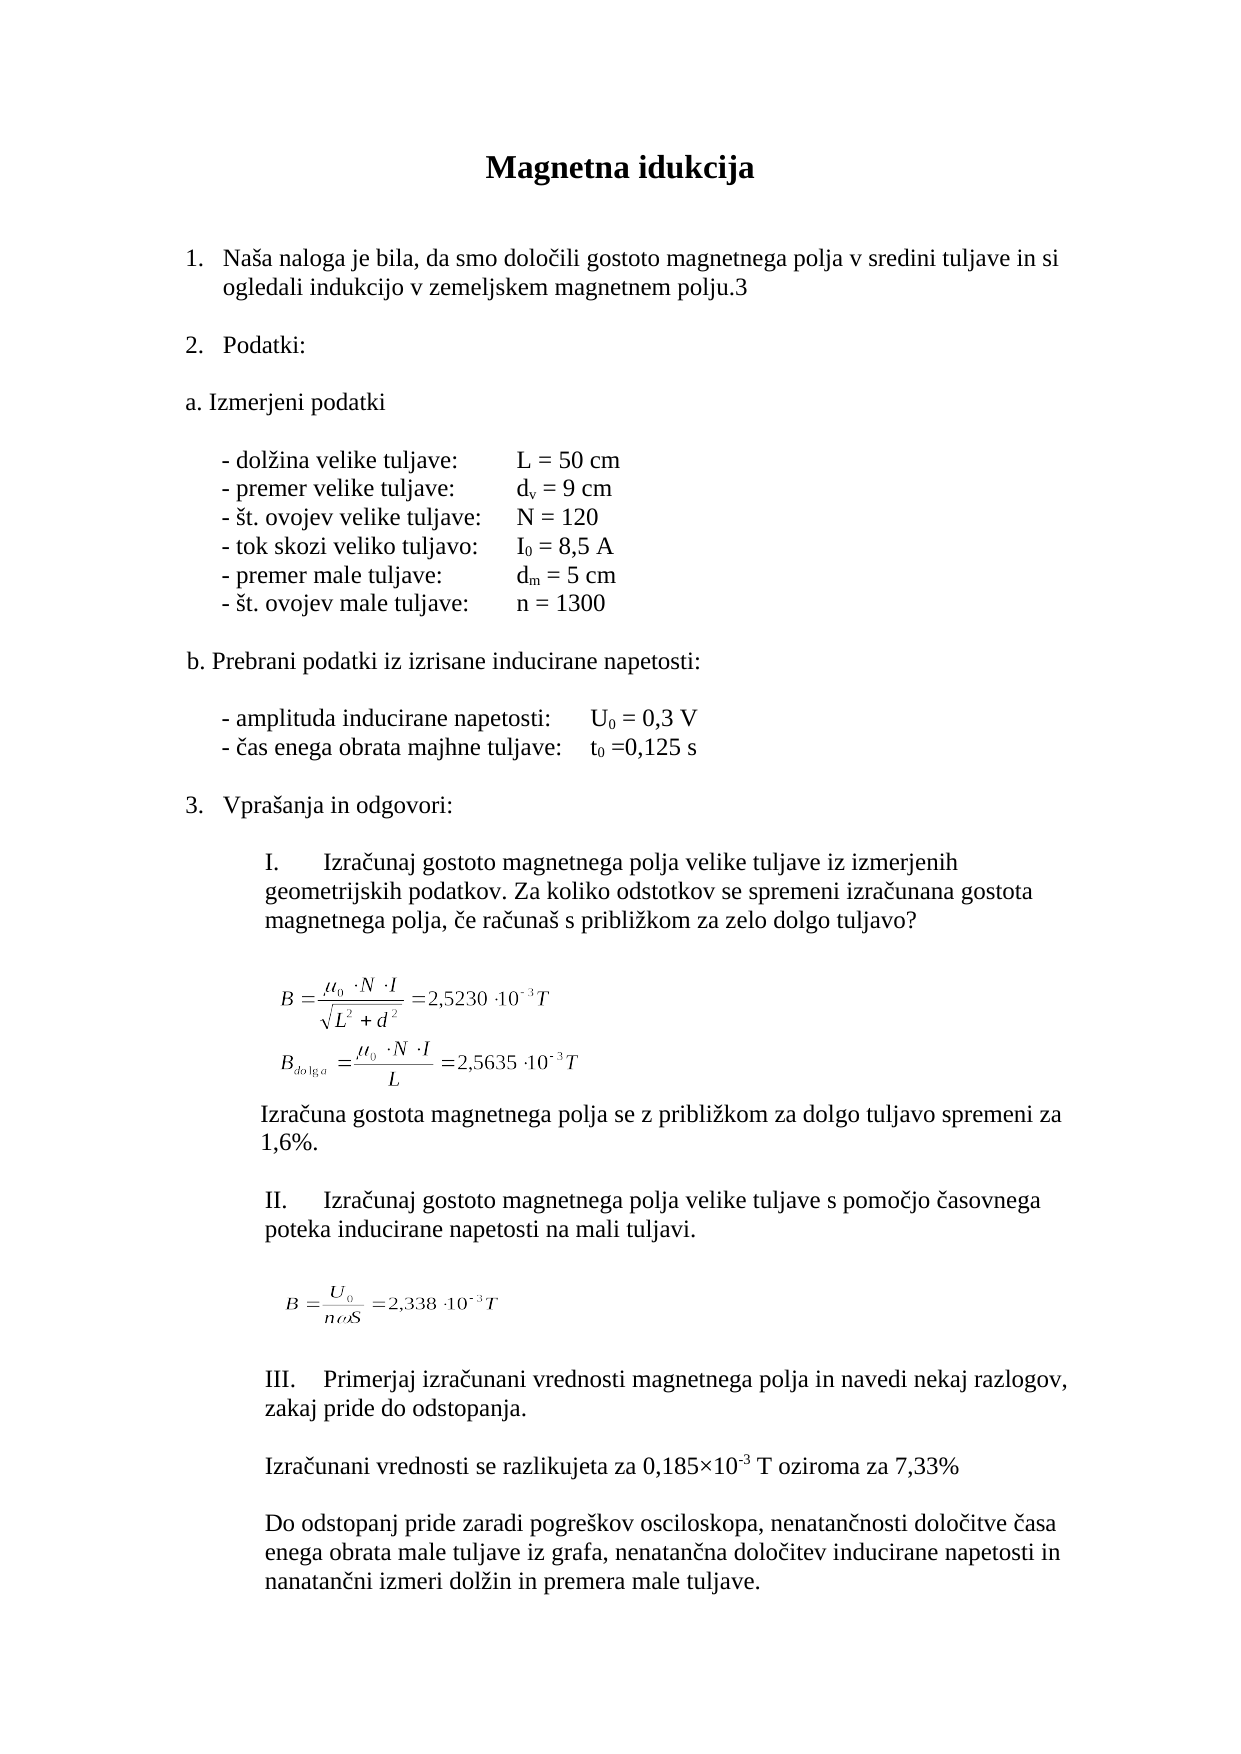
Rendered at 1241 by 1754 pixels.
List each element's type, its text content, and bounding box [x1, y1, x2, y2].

list Naša naloga je bila, da smo določili gostoto magnetnega polja v sredini tuljave in si ogledali indukcijo v zemeljskem magnetnem polju.3 [185, 243, 1092, 301]
subtitle Magnetna idukcija [148, 148, 1092, 186]
text - tok skozi veliko tuljavo: I0 = 8,5 A [148, 531, 1092, 560]
list Vprašanja in odgovori: [185, 790, 1092, 818]
list Primerjaj izračunani vrednosti magnetnega polja in navedi nekaj razlogov, zakaj pride do odstopanja. [264, 1364, 1092, 1422]
text - št. ovojev velike tuljave: N = 120 [148, 502, 1092, 531]
list Izračunaj gostoto magnetnega polja velike tuljave iz izmerjenih geometrijskih podatkov. Za koliko odstotkov se spremeni izračunana gostota magnetnega polja, če računaš s približkom za zelo dolgo tuljavo? [264, 847, 1092, 933]
list Izračunaj gostoto magnetnega polja velike tuljave s pomočjo časovnega poteka inducirane napetosti na mali tuljavi. [264, 1185, 1092, 1242]
text Do odstopanj pride zaradi pogreškov osciloskopa, nenatančnosti določitve časa enega obrata male tuljave iz grafa, nenatančna določitev inducirane napetosti in nanatančni izmeri dolžin in premera male tuljave. [264, 1508, 1092, 1594]
list Podatki: [185, 330, 1092, 358]
text - čas enega obrata majhne tuljave: t0 =0,125 s [148, 732, 1092, 761]
text Izračuna gostota magnetnega polja se z približkom za dolgo tuljavo spremeni za 1,6%. [260, 1099, 1092, 1156]
text - premer velike tuljave: dv = 9 cm [221, 473, 1092, 502]
text - dolžina velike tuljave: L = 50 cm [221, 445, 1092, 473]
text Izračunani vrednosti se razlikujeta za 0,185×10-3 T oziroma za 7,33% [264, 1451, 1092, 1479]
text - premer male tuljave: dm = 5 cm [148, 560, 1092, 588]
text b. Prebrani podatki iz izrisane inducirane napetosti: [148, 646, 1092, 675]
text - št. ovojev male tuljave: n = 1300 [148, 588, 1092, 617]
text a. Izmerjeni podatki [185, 387, 1092, 416]
text - amplituda inducirane napetosti: U0 = 0,3 V [148, 703, 1092, 732]
